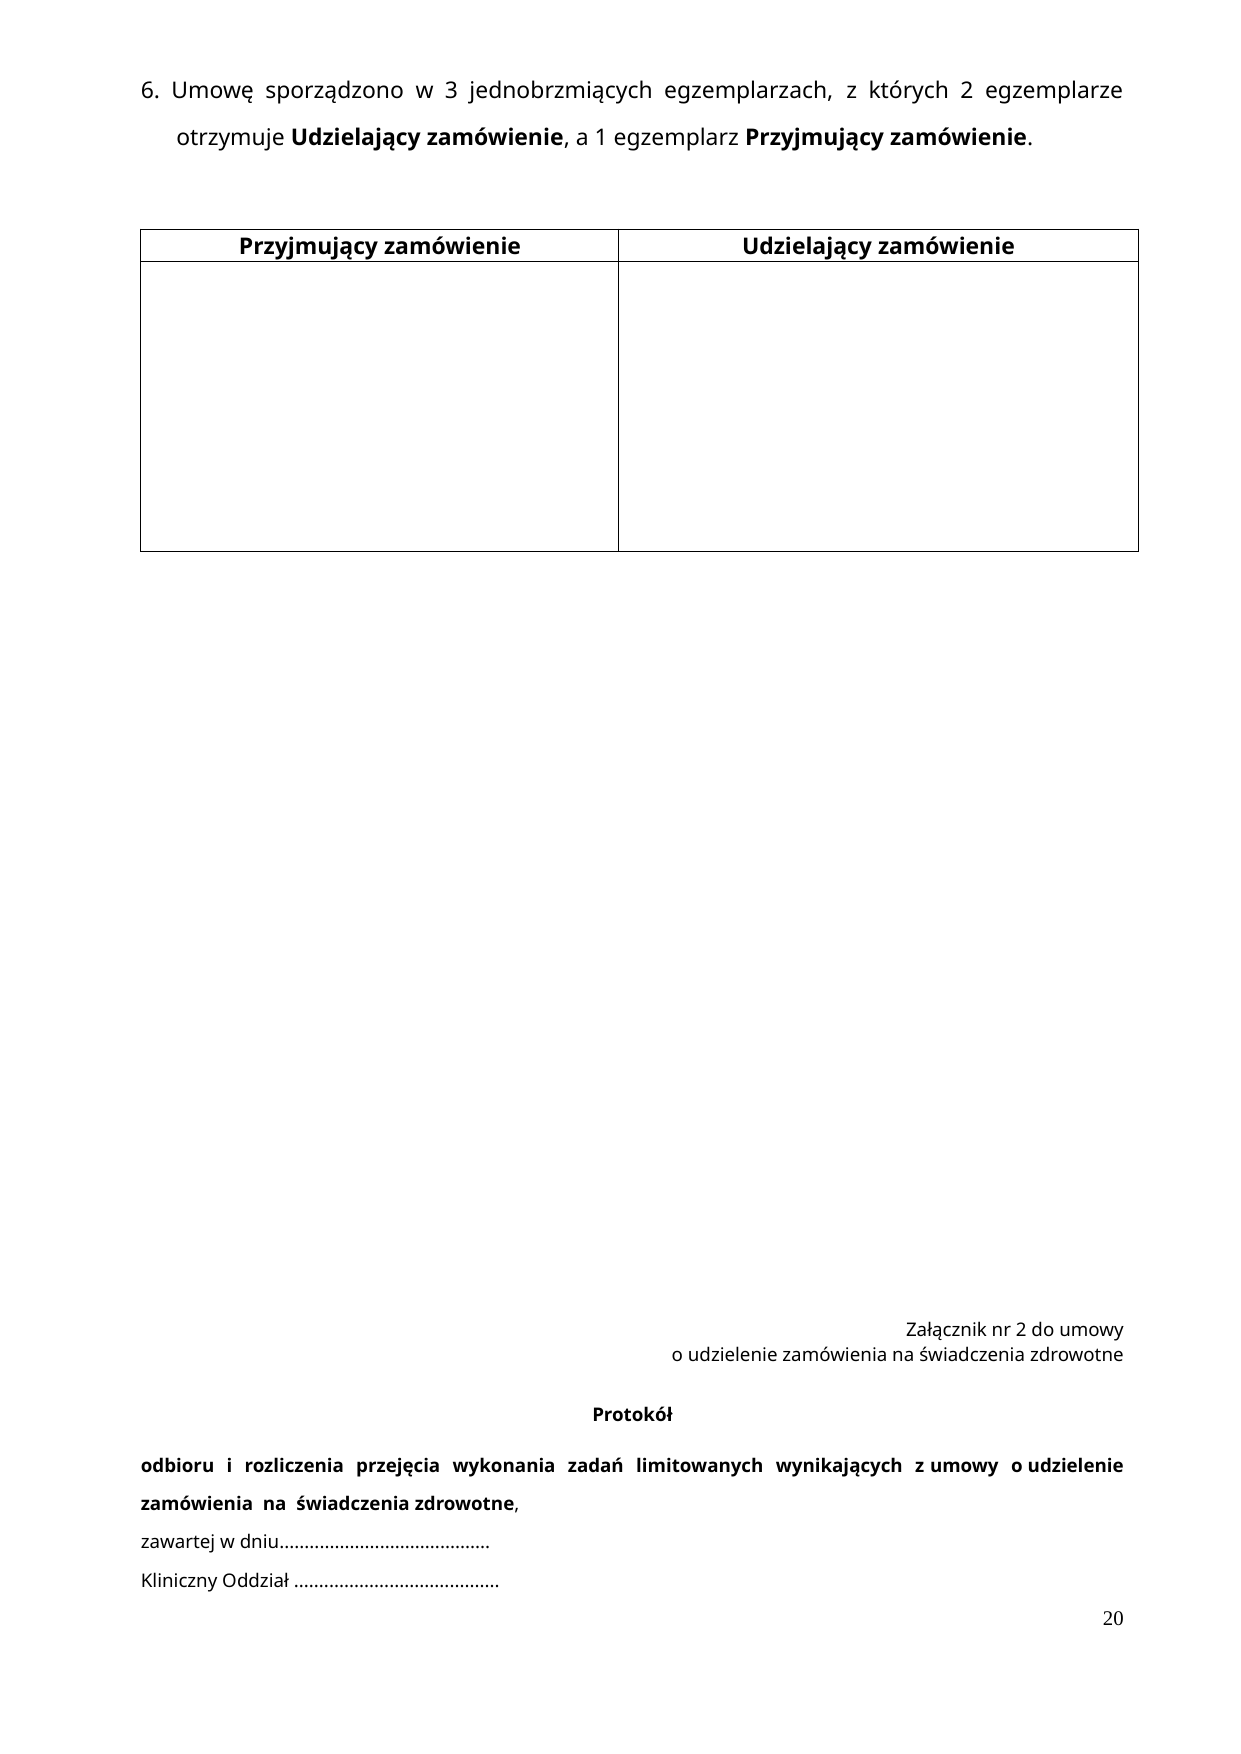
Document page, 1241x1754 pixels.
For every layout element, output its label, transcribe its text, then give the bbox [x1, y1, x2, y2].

subtitle o udzielenie zamówienia na świadczenia zdrowotne [510, 1342, 1123, 1367]
text Załącznik nr 2 do umowy [141, 1316, 1123, 1342]
text Kliniczny Oddział ......................................... [141, 1567, 1123, 1592]
text Protokół [141, 1401, 1123, 1427]
table_cell [141, 262, 618, 551]
text 6. Umowę sporządzono w 3 jednobrzmiących egzemplarzach, z których 2 egzemplarze otrzymuje Udzielający zamówienie, a 1 egzemplarz Przyjmujący zamówienie. [141, 74, 1123, 152]
table_cell [619, 262, 1138, 551]
table_header Udzielający zamówienie [619, 230, 1138, 261]
text odbioru i rozliczenia przejęcia wykonania zadań limitowanych wynikających z umowy o udzielenie zamówienia na świadczenia zdrowotne, zawartej w dniu.......................................... [141, 1452, 1123, 1554]
table_header Przyjmujący zamówienie [141, 230, 618, 261]
